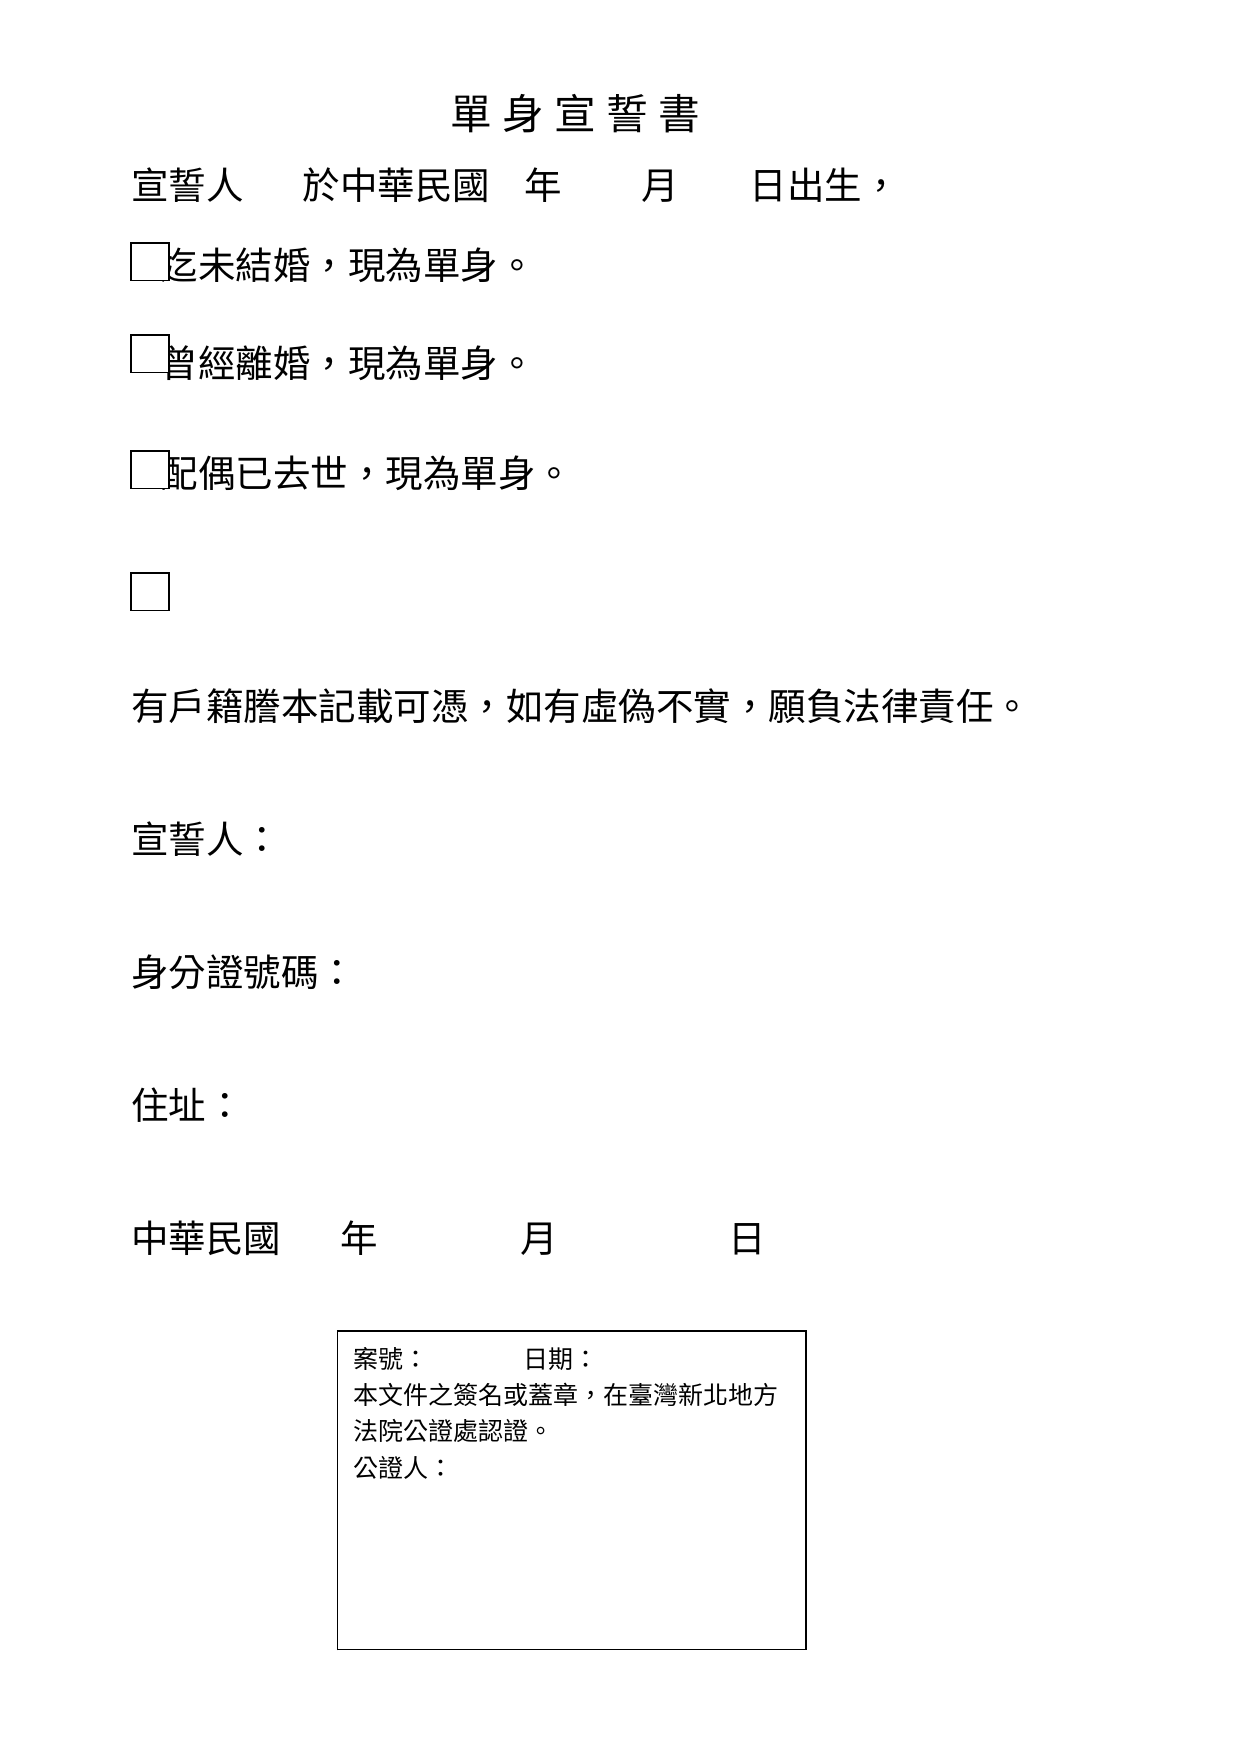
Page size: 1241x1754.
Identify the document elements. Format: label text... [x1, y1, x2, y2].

text 住址： [131, 1076, 1144, 1130]
text 曾經離婚，現為單身。 [131, 334, 1144, 388]
text 案號： 日期： [353, 1339, 790, 1376]
text 宣誓人： [131, 810, 1144, 864]
text 中華民國 年 月 日 [131, 1209, 1144, 1263]
text 迄未結婚，現為單身。 [131, 236, 1144, 291]
text 本文件之簽名或蓋章，在臺灣新北地方法院公證處認證。 [353, 1376, 790, 1448]
text 有戶籍謄本記載可憑，如有虛偽不實，願負法律責任。 [131, 677, 1144, 732]
text 身分證號碼： [131, 943, 1144, 997]
text 公證人： [353, 1448, 790, 1484]
text 單 身 宣 誓 書 [131, 81, 1144, 141]
text 宣誓人 於中華民國 年 月 日出生， [131, 156, 1144, 210]
text 配偶已去世，現為單身。 [131, 444, 1144, 498]
